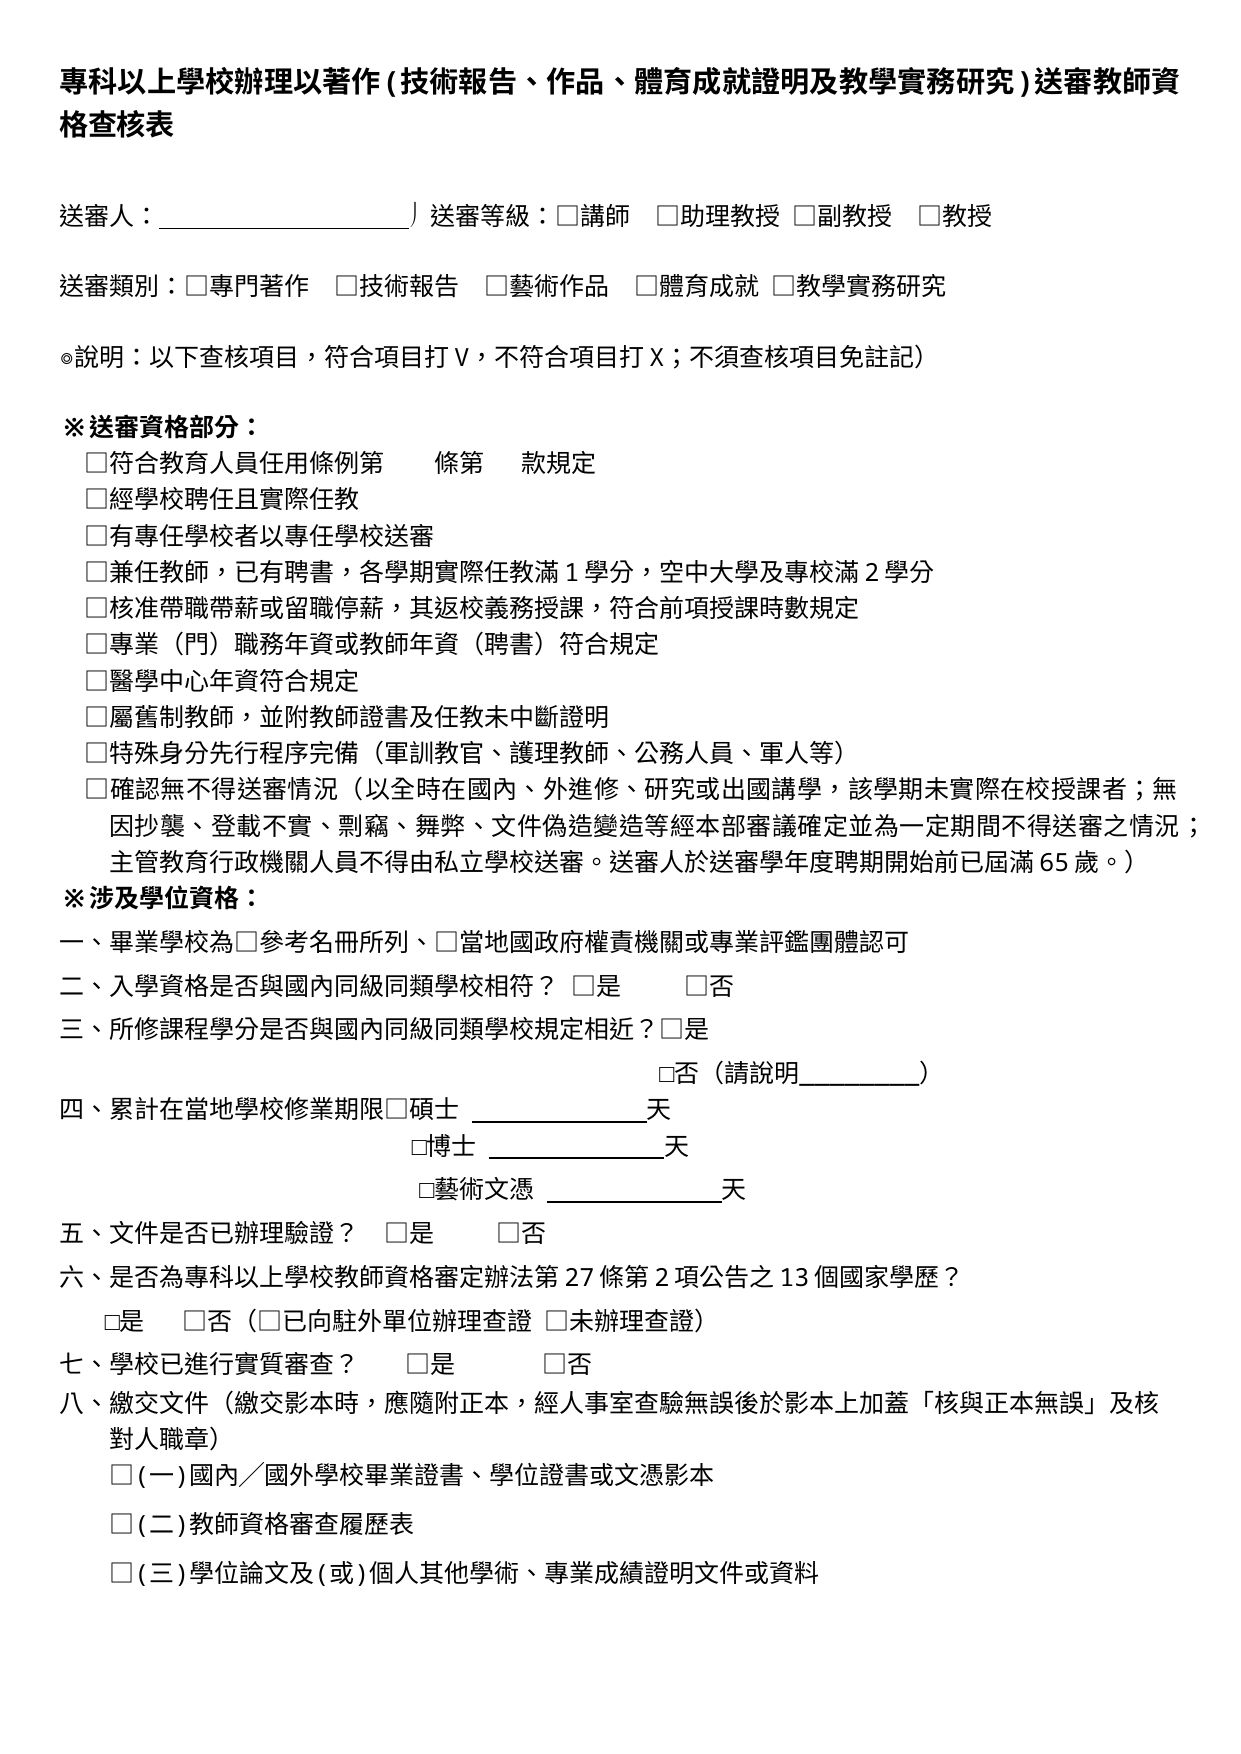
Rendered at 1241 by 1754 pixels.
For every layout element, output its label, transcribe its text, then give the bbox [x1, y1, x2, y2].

text □特殊身分先行程序完備（軍訓教官、護理教師、公務人員、軍人等） [59, 734, 1181, 770]
text □屬舊制教師，並附教師證書及任教未中斷證明 [59, 697, 1181, 734]
text □兼任教師，已有聘書，各學期實際任教滿1學分，空中大學及專校滿2學分 [59, 552, 1181, 589]
text 二、入學資格是否與國內同級同類學校相符？ □是 □否 [59, 966, 1181, 1002]
text □是 □否（□已向駐外單位辦理查證 □未辦理查證） [104, 1301, 1181, 1337]
text □確認無不得送審情況（以全時在國內、外進修、研究或出國講學，該學期未實際在校授課者；無因抄襲、登載不實、剽竊、舞弊、文件偽造變造等經本部審議確定並為一定期間不得送審之情況；主管教育行政機關人員不得由私立學校送審。送審人於送審學年度聘期開始前已屆滿65歲。） [59, 770, 1181, 879]
text 八、繳交文件（繳交影本時，應隨附正本，經人事室查驗無誤後於影本上加蓋「核與正本無誤」及核對人職章） [59, 1383, 1181, 1456]
text 六、是否為專科以上學校教師資格審定辦法第27條第2項公告之13個國家學歷？ [59, 1257, 1181, 1294]
text 四、累計在當地學校修業期限□碩士 天 [59, 1090, 1181, 1126]
text 七、學校已進行實質審查？ □是 □否 [59, 1345, 1181, 1381]
text □有專任學校者以專任學校送審 [59, 516, 1181, 552]
text 專科以上學校辦理以著作(技術報告、作品、體育成就證明及教學實務研究)送審教師資格查核表 [59, 59, 1181, 144]
text □(一)國內╱國外學校畢業證書、學位證書或文憑影本 [59, 1456, 1181, 1492]
text □藝術文憑 天 [59, 1170, 1181, 1206]
text □專業（門）職務年資或教師年資（聘書）符合規定 [59, 625, 1181, 661]
text 三、所修課程學分是否與國內同級同類學校規定相近？□是 [59, 1010, 1181, 1046]
text □博士 天 [59, 1126, 1181, 1162]
text 一、畢業學校為□參考名冊所列、□當地國政府權責機關或專業評鑑團體認可 [59, 922, 1181, 959]
text 五、文件是否已辦理驗證？ □是 □否 [59, 1214, 1181, 1250]
text □(三)學位論文及(或)個人其他學術、專業成績證明文件或資料 [59, 1553, 1181, 1589]
text ◎說明：以下查核項目，符合項目打V，不符合項目打X；不須查核項目免註記） [59, 337, 1181, 373]
text ※送審資格部分： [59, 407, 1181, 444]
text □(二)教師資格審查履歷表 [59, 1504, 1181, 1541]
text 送審人：  送審等級：□講師 □助理教授 □副教授 □教授 [59, 197, 1181, 233]
text □否（請說明________） [59, 1054, 1181, 1090]
text 送審類別：□專門著作 □技術報告 □藝術作品 □體育成就 □教學實務研究 [59, 267, 1181, 303]
text □符合教育人員任用條例第 條第 款規定 [59, 444, 1181, 480]
text □醫學中心年資符合規定 [59, 661, 1181, 697]
text □核准帶職帶薪或留職停薪，其返校義務授課，符合前項授課時數規定 [59, 589, 1181, 625]
text ※涉及學位資格： [59, 879, 1181, 915]
text □經學校聘任且實際任教 [59, 480, 1181, 516]
